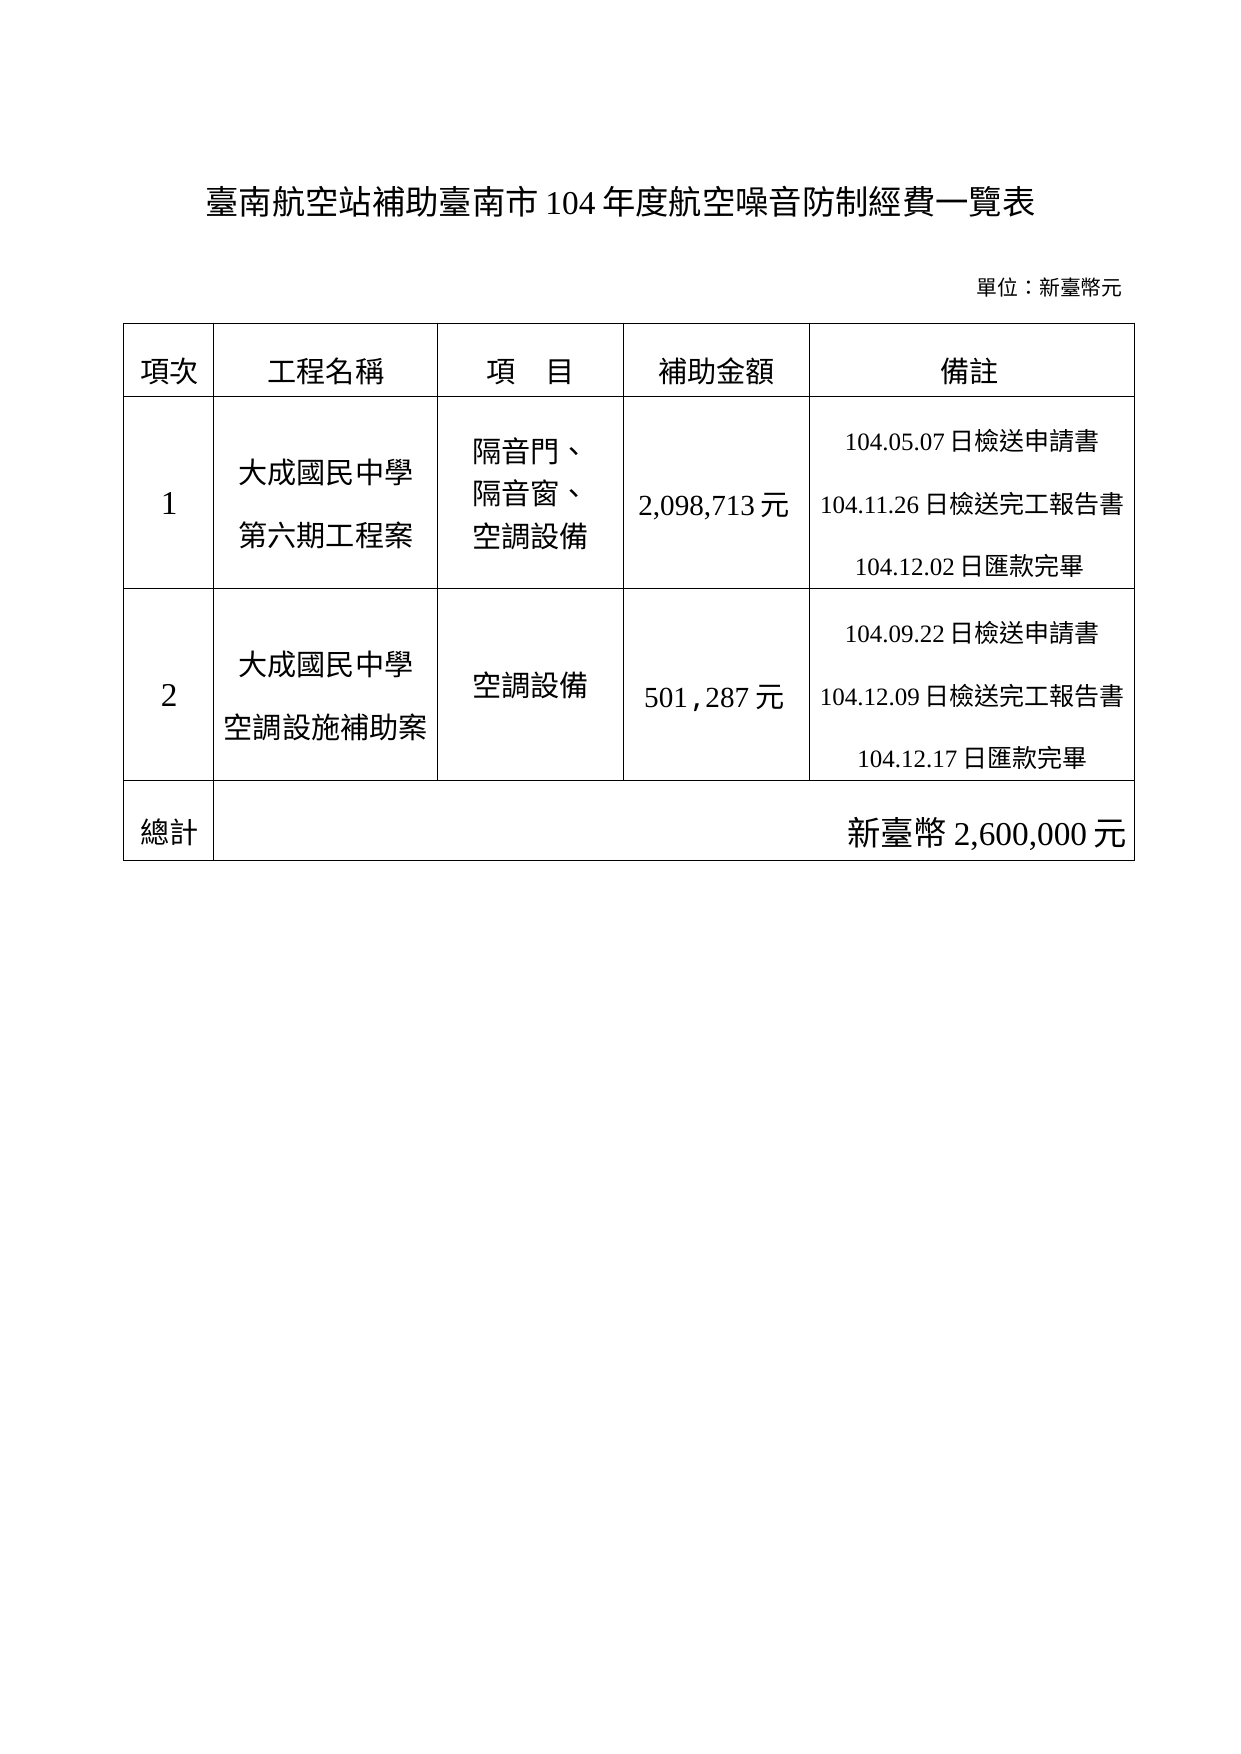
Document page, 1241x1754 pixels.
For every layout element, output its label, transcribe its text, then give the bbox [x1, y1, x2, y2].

table_cell 501,287元 [624, 589, 809, 779]
table_cell 1 [124, 397, 213, 587]
table_cell 104.05.07日檢送申請書 104.11.26日檢送完工報告書 104.12.02日匯款完畢 [810, 397, 1134, 587]
table_header 項 目 [438, 324, 623, 396]
table_cell 總計 [124, 781, 213, 860]
text 單位：新臺幣元 [118, 245, 1122, 307]
table_cell 隔音門、 隔音窗、 空調設備 [438, 397, 623, 587]
table_cell 空調設備 [438, 589, 623, 779]
table_cell 2 [124, 589, 213, 779]
table_cell 2,098,713元 [624, 397, 809, 587]
table_cell 104.09.22日檢送申請書 104.12.09日檢送完工報告書 104.12.17日匯款完畢 [810, 589, 1134, 779]
text 臺南航空站補助臺南市104年度航空噪音防制經費一覽表 [118, 158, 1122, 221]
table_header 項次 [124, 324, 213, 396]
table_header 補助金額 [624, 324, 809, 396]
table_cell 大成國民中學 第六期工程案 [214, 397, 437, 587]
table_header 備註 [810, 324, 1134, 396]
table_cell 大成國民中學 空調設施補助案 [214, 589, 437, 779]
table_cell 新臺幣2,600,000元 [214, 781, 1134, 860]
table_header 工程名稱 [214, 324, 437, 396]
